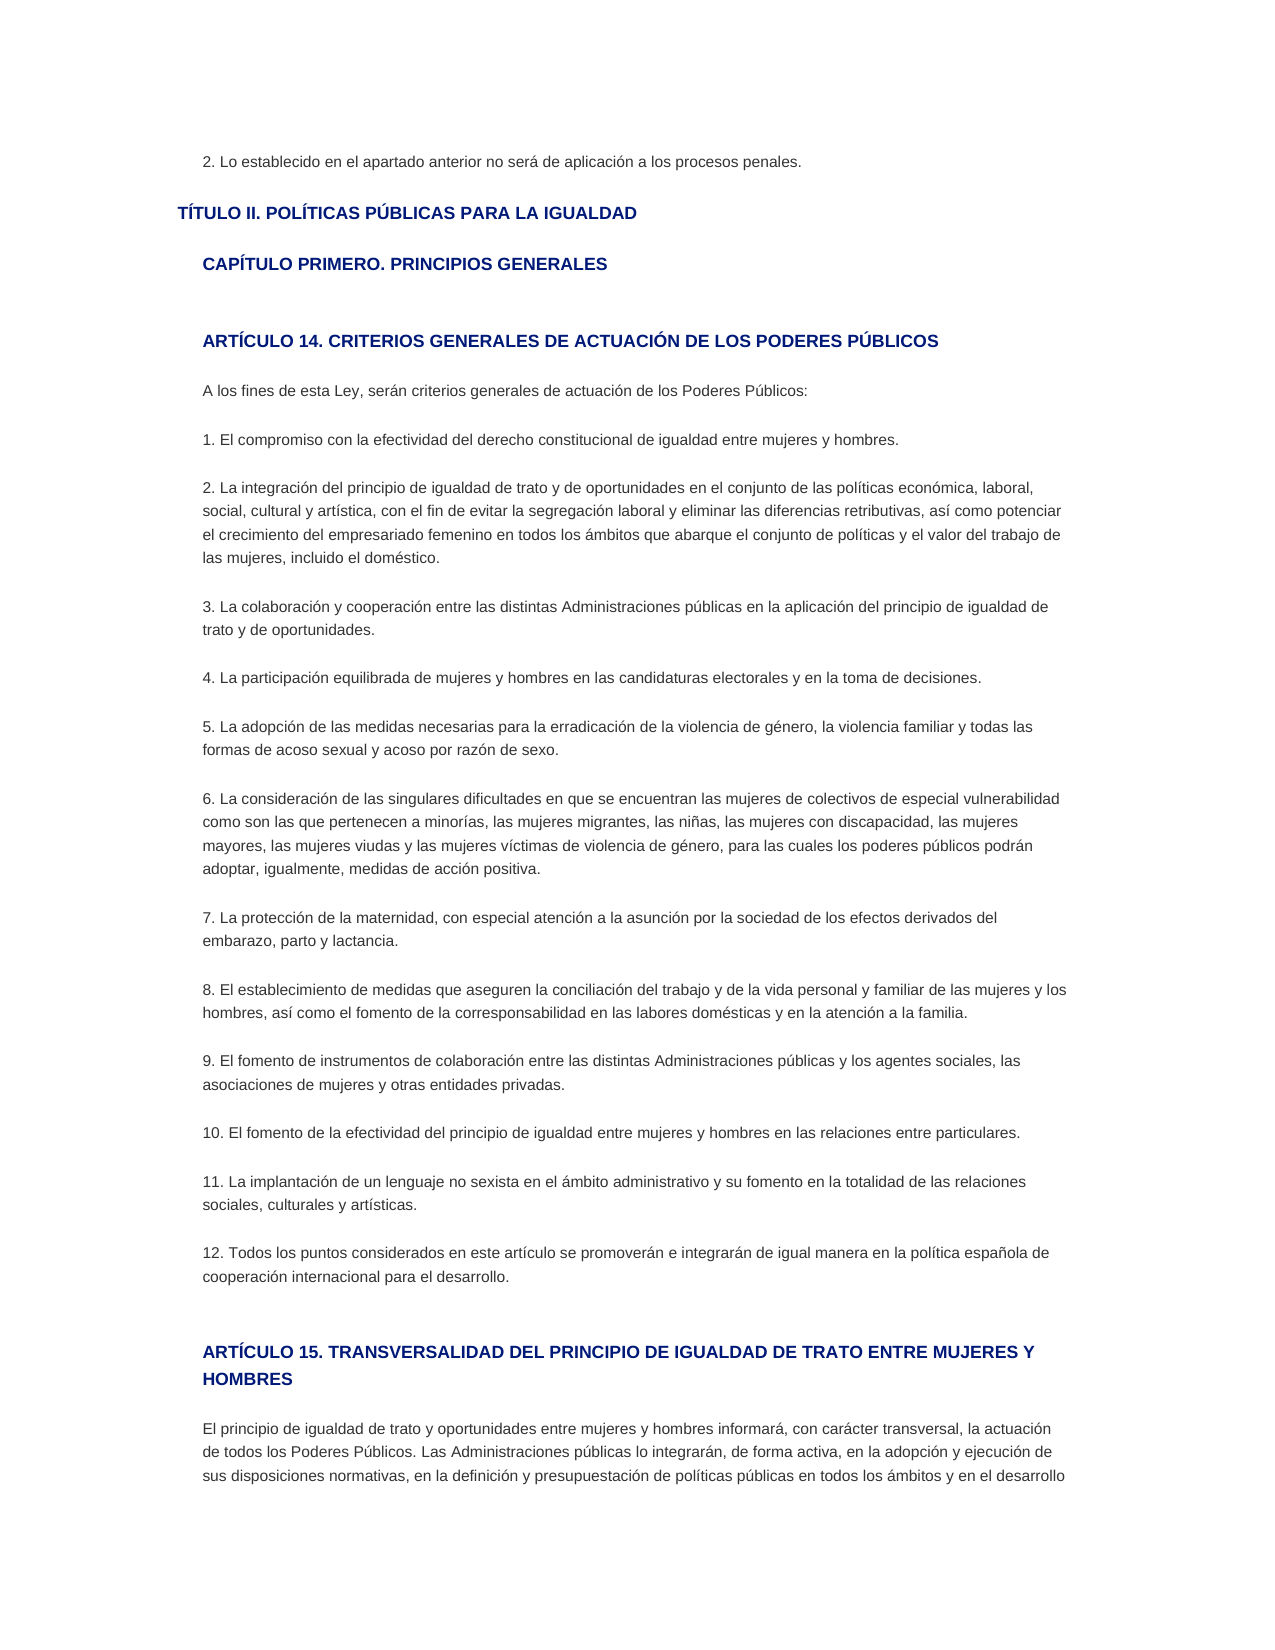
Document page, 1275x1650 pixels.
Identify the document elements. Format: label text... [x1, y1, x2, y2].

text CAPÍTULO PRIMERO. PRINCIPIOS GENERALES [202, 248, 1073, 274]
text Artículo 15. Transversalidad del principio de igualdad de trato entre mujeres y hombres [202, 1336, 1098, 1389]
text 8. El establecimiento de medidas que aseguren la conciliación del trabajo y de la vida personal y familiar de las mujeres y los hombres, así como el fomento de la corresponsabilidad en las labores domésticas y en la atención a la familia. [202, 975, 1073, 1022]
text 3. La colaboración y cooperación entre las distintas Administraciones públicas en la aplicación del principio de igualdad de trato y de oportunidades. [202, 592, 1073, 639]
text 11. La implantación de un lenguaje no sexista en el ámbito administrativo y su fomento en la totalidad de las relaciones sociales, culturales y artísticas. [202, 1167, 1073, 1214]
text 6. La consideración de las singulares dificultades en que se encuentran las mujeres de colectivos de especial vulnerabilidad como son las que pertenecen a minorías, las mujeres migrantes, las niñas, las mujeres con discapacidad, las mujeres mayores, las mujeres viudas y las mujeres víctimas de violencia de género, para las cuales los poderes públicos podrán adoptar, igualmente, medidas de acción positiva. [202, 784, 1073, 878]
text 12. Todos los puntos considerados en este artículo se promoverán e integrarán de igual manera en la política española de cooperación internacional para el desarrollo. [202, 1239, 1073, 1286]
text 2. Lo establecido en el apartado anterior no será de aplicación a los procesos penales. [202, 148, 1073, 171]
text El principio de igualdad de trato y oportunidades entre mujeres y hombres informará, con carácter transversal, la actuación de todos los Poderes Públicos. Las Administraciones públicas lo integrarán, de forma activa, en la adopción y ejecución de sus disposiciones normativas, en la definición y presupuestación de políticas públicas en todos los ámbitos y en el desarrollo [202, 1414, 1073, 1484]
text A los fines de esta Ley, serán criterios generales de actuación de los Poderes Públicos: [202, 376, 1073, 400]
text Artículo 14. Criterios generales de actuación de los Poderes Públicos [202, 324, 1098, 351]
text 1. El compromiso con la efectividad del derecho constitucional de igualdad entre mujeres y hombres. [202, 425, 1073, 448]
text 2. La integración del principio de igualdad de trato y de oportunidades en el conjunto de las políticas económica, laboral, social, cultural y artística, con el fin de evitar la segregación laboral y eliminar las diferencias retributivas, así como potenciar el crecimiento del empresariado femenino en todos los ámbitos que abarque el conjunto de políticas y el valor del trabajo de las mujeres, incluido el doméstico. [202, 473, 1073, 567]
text 10. El fomento de la efectividad del principio de igualdad entre mujeres y hombres en las relaciones entre particulares. [202, 1118, 1073, 1142]
text 5. La adopción de las medidas necesarias para la erradicación de la violencia de género, la violencia familiar y todas las formas de acoso sexual y acoso por razón de sexo. [202, 712, 1073, 759]
text 4. La participación equilibrada de mujeres y hombres en las candidaturas electorales y en la toma de decisiones. [202, 664, 1073, 687]
text 7. La protección de la maternidad, con especial atención a la asunción por la sociedad de los efectos derivados del embarazo, parto y lactancia. [202, 903, 1073, 950]
text 9. El fomento de instrumentos de colaboración entre las distintas Administraciones públicas y los agentes sociales, las asociaciones de mujeres y otras entidades privadas. [202, 1047, 1073, 1093]
text TÍTULO II. POLÍTICAS PÚBLICAS PARA LA IGUALDAD [177, 196, 1098, 223]
